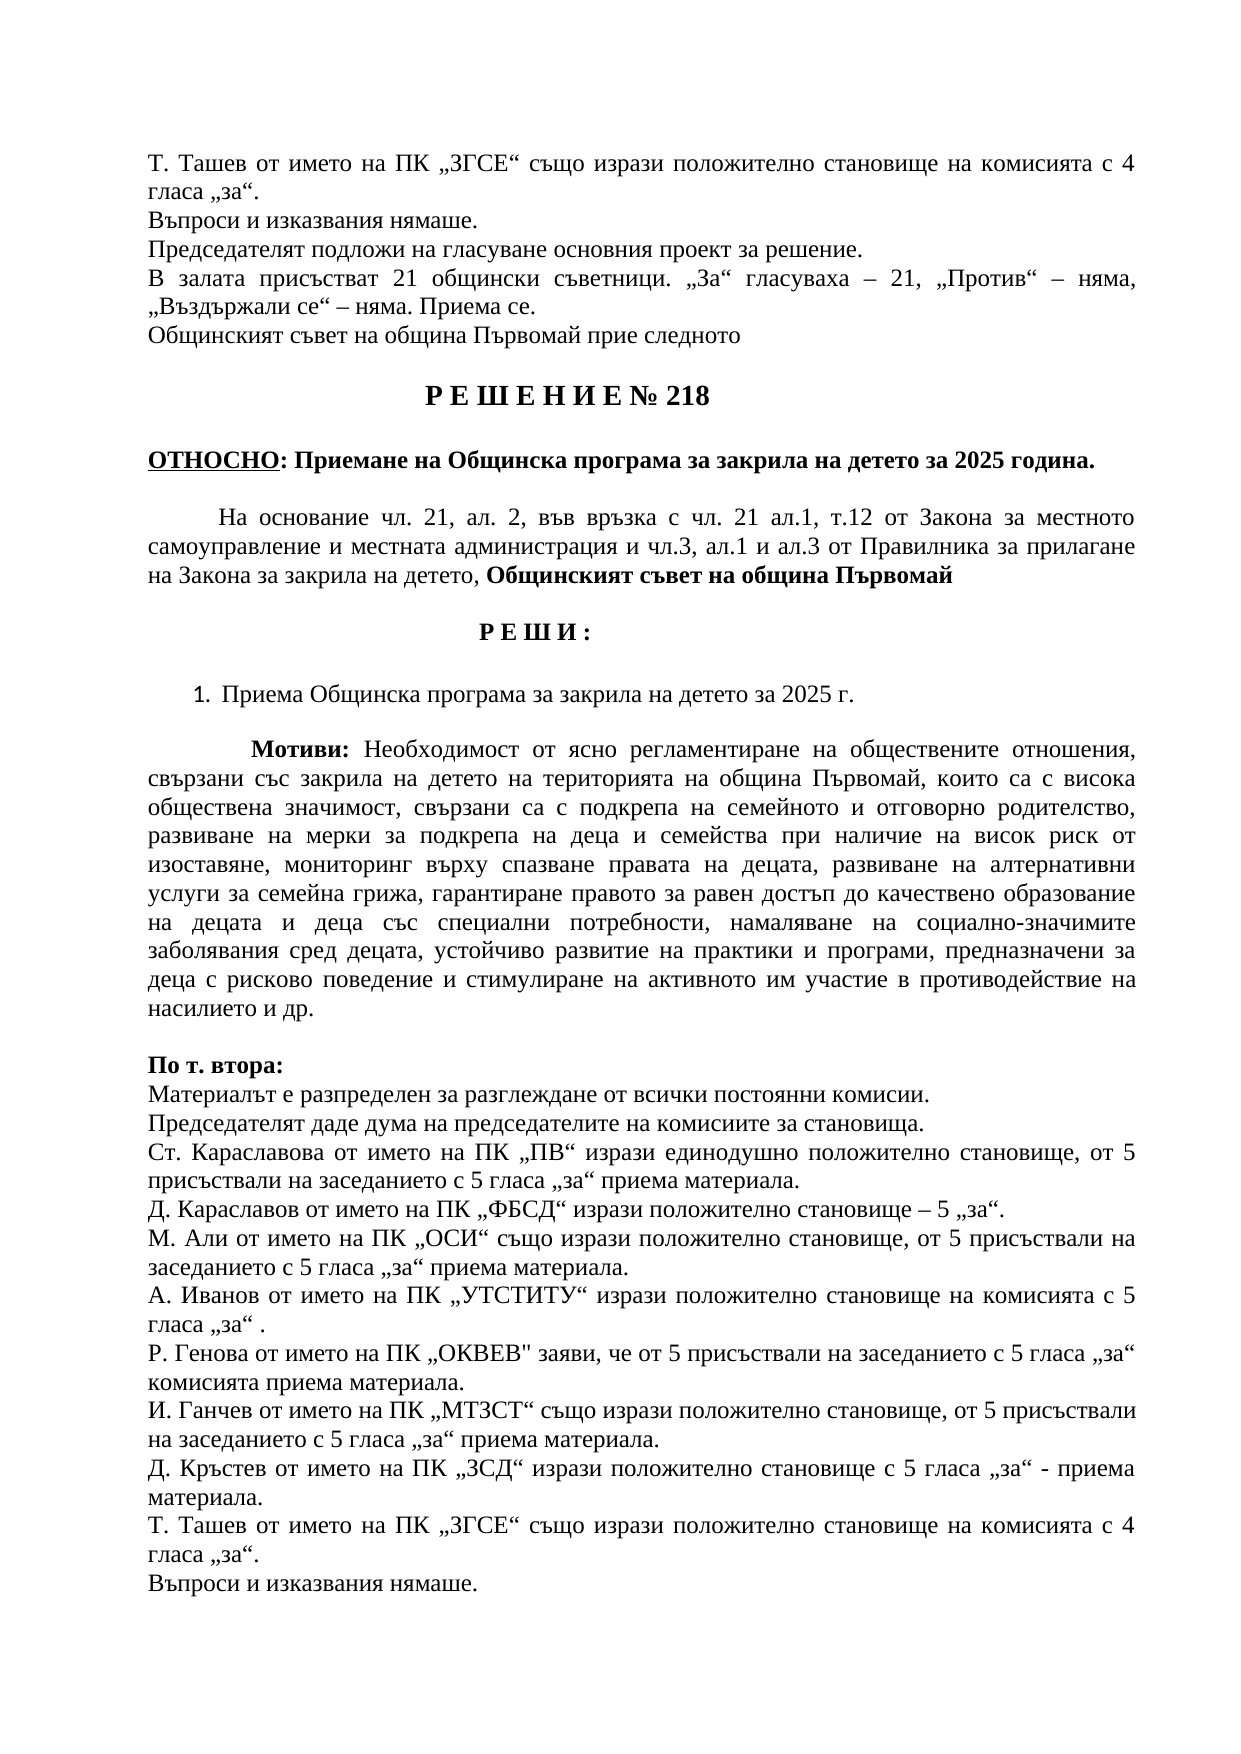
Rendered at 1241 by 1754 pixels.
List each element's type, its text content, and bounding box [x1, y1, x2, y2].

text В залата присъстват 21 общински съветници. „За“ гласуваха – 21, „Против“ – няма, „Въздържали се“ – няма. Приема се. [148, 263, 1137, 320]
list Приема Общинска програма за закрила на детето за 2025 г. [148, 675, 1137, 708]
text Д. Караславов от името на ПК „ФБСД“ изрази положително становище – 5 „за“. [148, 1194, 1137, 1223]
text Р Е Ш И : [148, 617, 1137, 646]
text Д. Кръстев от името на ПК „ЗСД“ изрази положително становище с 5 гласа „за“ - приема материала. [148, 1453, 1137, 1510]
text Въпроси и изказвания нямаше. [148, 205, 1137, 234]
text Председателят даде дума на председателите на комисиите за становища. [148, 1108, 1137, 1137]
text А. Иванов от името на ПК „УТСТИТУ“ изрази положително становище на комисията с 5 гласа „за“ . [148, 1280, 1137, 1338]
text На основание чл. 21, ал. 2, във връзка с чл. 21 ал.1, т.12 от Закона за местното самоуправление и местната администрация и чл.3, ал.1 и ал.3 от Правилника за прилагане на Закона за закрила на детето, Общинският съвет на община Първомай [148, 502, 1137, 588]
text Председателят подложи на гласуване основния проект за решение. [148, 234, 1137, 263]
text По т. втора: [148, 1050, 1137, 1079]
text Р Е Ш Е Н И Е № 218 [148, 378, 1137, 411]
text Мотиви: Необходимост от ясно регламентиране на обществените отношения, свързани със закрила на детето на територията на община Първомай, които са с висока обществена значимост, свързани са с подкрепа на семейното и отговорно родителство, развиване на мерки за подкрепа на деца и семейства при наличие на висок риск от изоставяне, мониторинг върху спазване правата на децата, развиване на алтернативни услуги за семейна грижа, гарантиране правото за равен достъп до качествено образование на децата и деца със специални потребности, намаляване на социално-значимите заболявания сред децата, устойчиво развитие на практики и програми, предназначени за деца с рисково поведение и стимулиране на активното им участие в противодействие на насилието и др. [148, 734, 1137, 1022]
text Т. Ташев от името на ПК „ЗГСЕ“ също изрази положително становище на комисията с 4 гласа „за“. [148, 1510, 1137, 1568]
text Въпроси и изказвания нямаше. [148, 1568, 1137, 1597]
text Материалът е разпределен за разглеждане от всички постоянни комисии. [148, 1079, 1137, 1108]
text Ст. Караславова от името на ПК „ПВ“ изрази единодушно положително становище, от 5 присъствали на заседанието с 5 гласа „за“ приема материала. [148, 1137, 1137, 1194]
text Т. Ташев от името на ПК „ЗГСЕ“ също изрази положително становище на комисията с 4 гласа „за“. [148, 148, 1137, 205]
text Р. Генова от името на ПК „ОКВЕВ" заяви, че от 5 присъствали на заседанието с 5 гласа „за“ комисията приема материала. [148, 1338, 1137, 1395]
text И. Ганчев от името на ПК „МТЗСТ“ също изрази положително становище, от 5 присъствали на заседанието с 5 гласа „за“ приема материала. [148, 1395, 1137, 1453]
text М. Али от името на ПК „ОСИ“ също изрази положително становище, от 5 присъствали на заседанието с 5 гласа „за“ приема материала. [148, 1223, 1137, 1280]
text Общинският съвет на община Първомай прие следното [148, 320, 1137, 349]
text ОТНОСНО: Приемане на Общинска програма за закрила на детето за 2025 година. [148, 445, 1137, 473]
